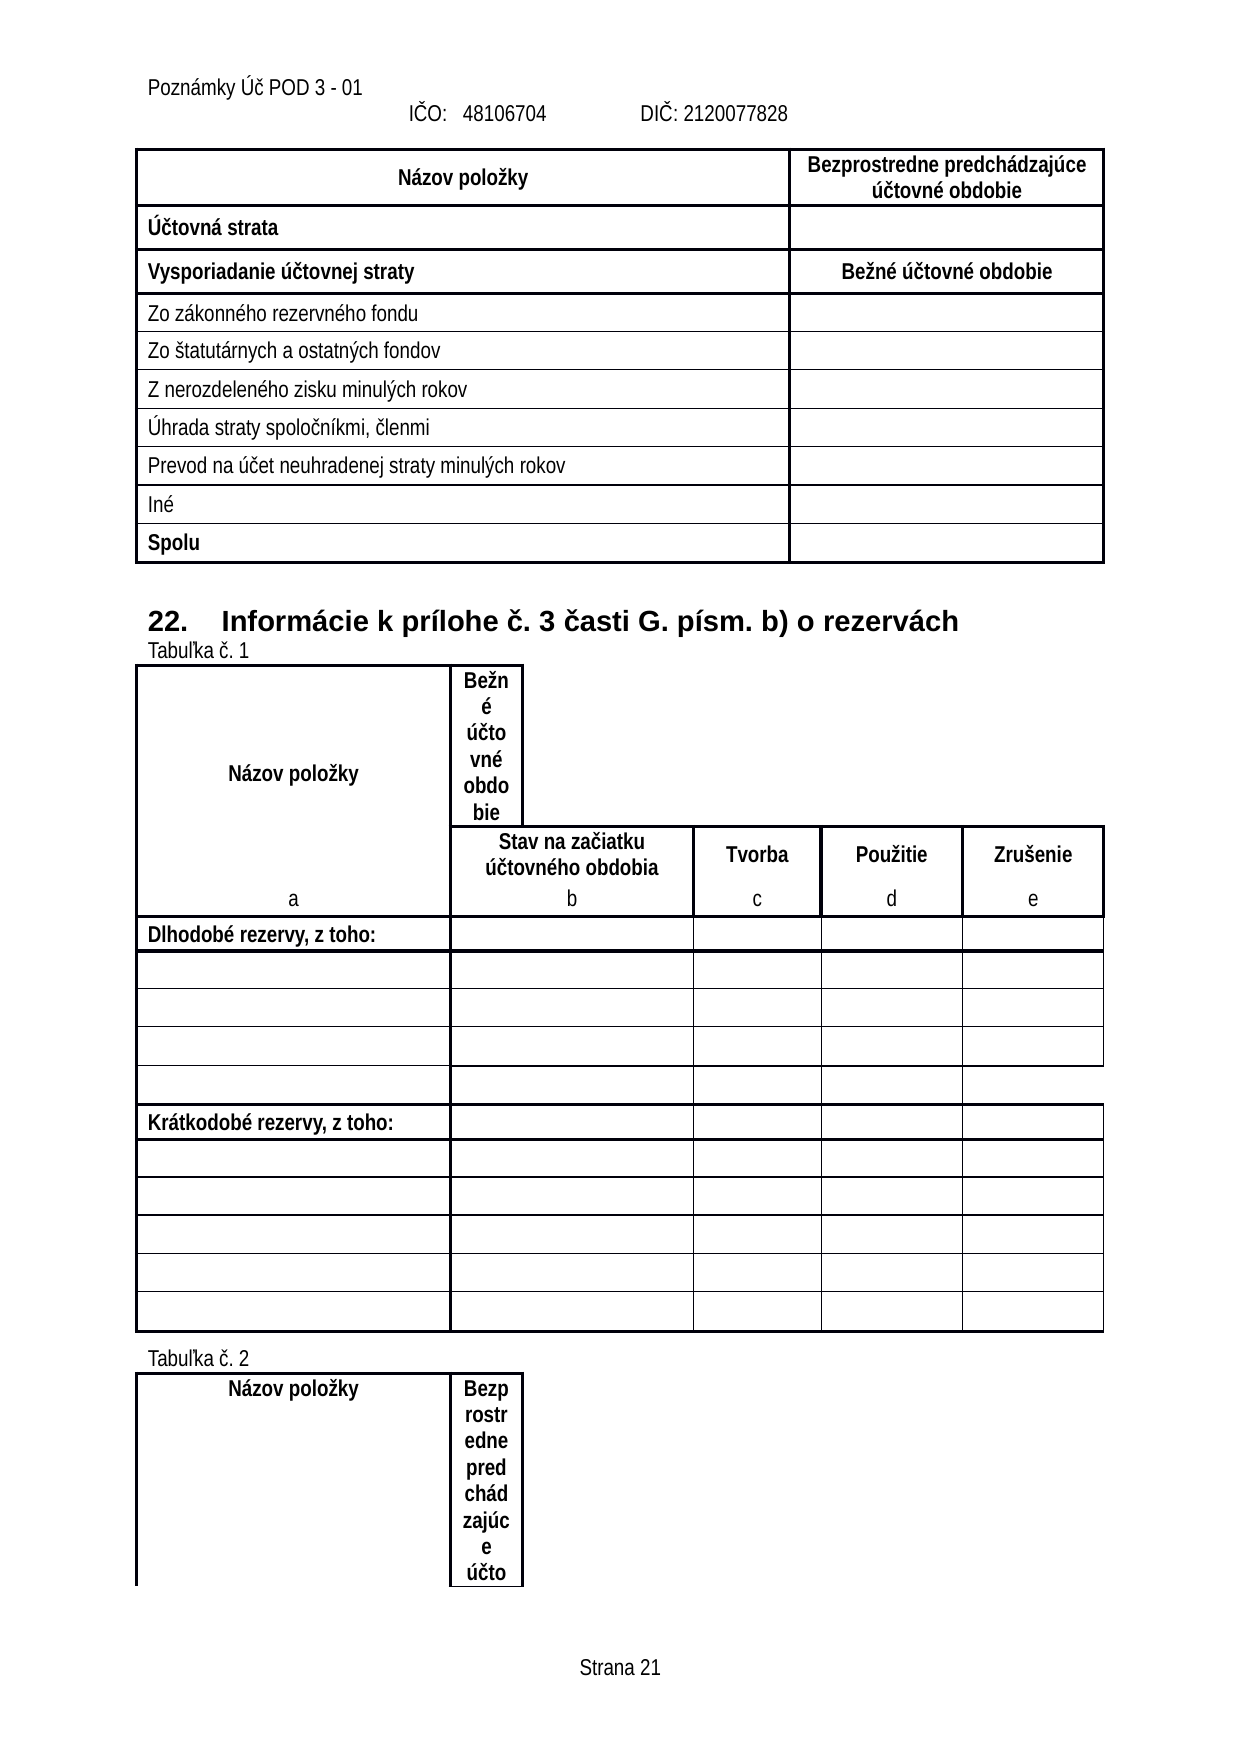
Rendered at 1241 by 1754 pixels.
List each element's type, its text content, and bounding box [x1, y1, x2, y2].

table_cell Účtovná strata [138, 207, 788, 248]
table_cell [963, 953, 1103, 988]
table_cell [822, 953, 962, 988]
table_cell [963, 918, 1103, 949]
text Tabuľka č. 2 [148, 1345, 1092, 1372]
table_cell d [823, 881, 961, 915]
table_cell [963, 989, 1103, 1026]
table_cell Zrušenie [964, 828, 1102, 881]
table_cell Zo zákonného rezervného fondu [138, 295, 788, 331]
table_cell [138, 953, 449, 988]
table_cell [694, 1178, 821, 1214]
table_cell [452, 918, 693, 949]
table_cell [822, 918, 962, 949]
table_cell [694, 1106, 821, 1137]
table_cell [452, 989, 693, 1026]
table_cell [452, 1254, 693, 1291]
table_cell [452, 1067, 693, 1103]
table_cell [452, 953, 693, 988]
table_cell [822, 1106, 962, 1137]
table_header Názov položky [138, 667, 449, 881]
table_cell [694, 1027, 821, 1065]
table_cell [694, 953, 821, 988]
table_cell [694, 989, 821, 1026]
table_cell [138, 1216, 449, 1253]
table_cell [791, 486, 1102, 523]
table_cell [791, 332, 1102, 369]
table_cell [694, 1067, 821, 1103]
table_cell [822, 989, 962, 1026]
table_cell [822, 1216, 962, 1253]
table_cell [452, 1106, 693, 1137]
table_cell [963, 1216, 1103, 1253]
table_cell e [964, 881, 1102, 915]
table_cell [822, 1067, 962, 1103]
text Tabuľka č. 1 [148, 637, 1092, 663]
table_cell [452, 1027, 693, 1065]
table_cell Prevod na účet neuhradenej straty minulých rokov [138, 447, 788, 484]
table_cell [138, 989, 449, 1026]
table_cell [963, 1027, 1103, 1065]
table_cell [822, 1254, 962, 1291]
table_cell Spolu [138, 524, 788, 561]
table_cell Stav na začiatku účtovného obdobia [452, 828, 692, 881]
table_header Názov položky [138, 151, 788, 203]
table_cell [694, 1216, 821, 1253]
table_cell Tvorba [695, 828, 819, 881]
table_cell [791, 295, 1102, 331]
table_cell [138, 1178, 449, 1214]
table_cell [822, 1141, 962, 1176]
table_cell [963, 1106, 1103, 1137]
table_cell Zo štatutárnych a ostatných fondov [138, 332, 788, 369]
table_header Bezprostredne predchádzajúce účto [452, 1375, 521, 1586]
table_cell [791, 524, 1102, 561]
table_cell [963, 1254, 1103, 1291]
table_cell Vysporiadanie účtovnej straty [138, 251, 788, 292]
table_cell [694, 1141, 821, 1176]
table_cell Dlhodobé rezervy, z toho: [138, 918, 449, 949]
table_cell [694, 1292, 821, 1330]
table_cell [452, 1216, 693, 1253]
table_cell [452, 1292, 693, 1330]
table_cell [452, 1141, 693, 1176]
table_cell Použitie [823, 828, 961, 881]
table_cell [138, 1027, 449, 1065]
table_cell Krátkodobé rezervy, z toho: [138, 1106, 449, 1137]
table_header Názov položky [138, 1375, 449, 1586]
table_cell Z nerozdeleného zisku minulých rokov [138, 370, 788, 407]
table_cell [138, 1141, 449, 1176]
table_cell [694, 918, 821, 949]
table_cell [138, 1254, 449, 1291]
table_cell [963, 1178, 1103, 1214]
table_cell [791, 370, 1102, 407]
table_cell [822, 1027, 962, 1065]
table_cell [138, 1292, 449, 1330]
table_cell a [138, 881, 449, 915]
table_cell [452, 1178, 693, 1214]
table_cell [138, 1066, 449, 1103]
table_header Bezprostredne predchádzajúce účtovné obdobie [791, 151, 1102, 203]
table_cell [963, 1141, 1103, 1176]
table_cell [822, 1178, 962, 1214]
title Informácie k prílohe č. 3 časti G. písm. b) o rezervách [148, 604, 1092, 637]
table_cell b [452, 881, 692, 915]
table_cell Úhrada straty spoločníkmi, členmi [138, 409, 788, 446]
table_header Bežné účtovné obdobie [452, 667, 521, 825]
table_cell [791, 207, 1102, 248]
table_cell [963, 1067, 1104, 1103]
table_cell [791, 447, 1102, 484]
table_cell c [695, 881, 819, 915]
table_cell Iné [138, 486, 788, 523]
table_cell [791, 409, 1102, 446]
table_cell [963, 1292, 1103, 1330]
table_cell Bežné účtovné obdobie [791, 251, 1102, 292]
table_cell [822, 1292, 962, 1330]
table_cell [694, 1254, 821, 1291]
